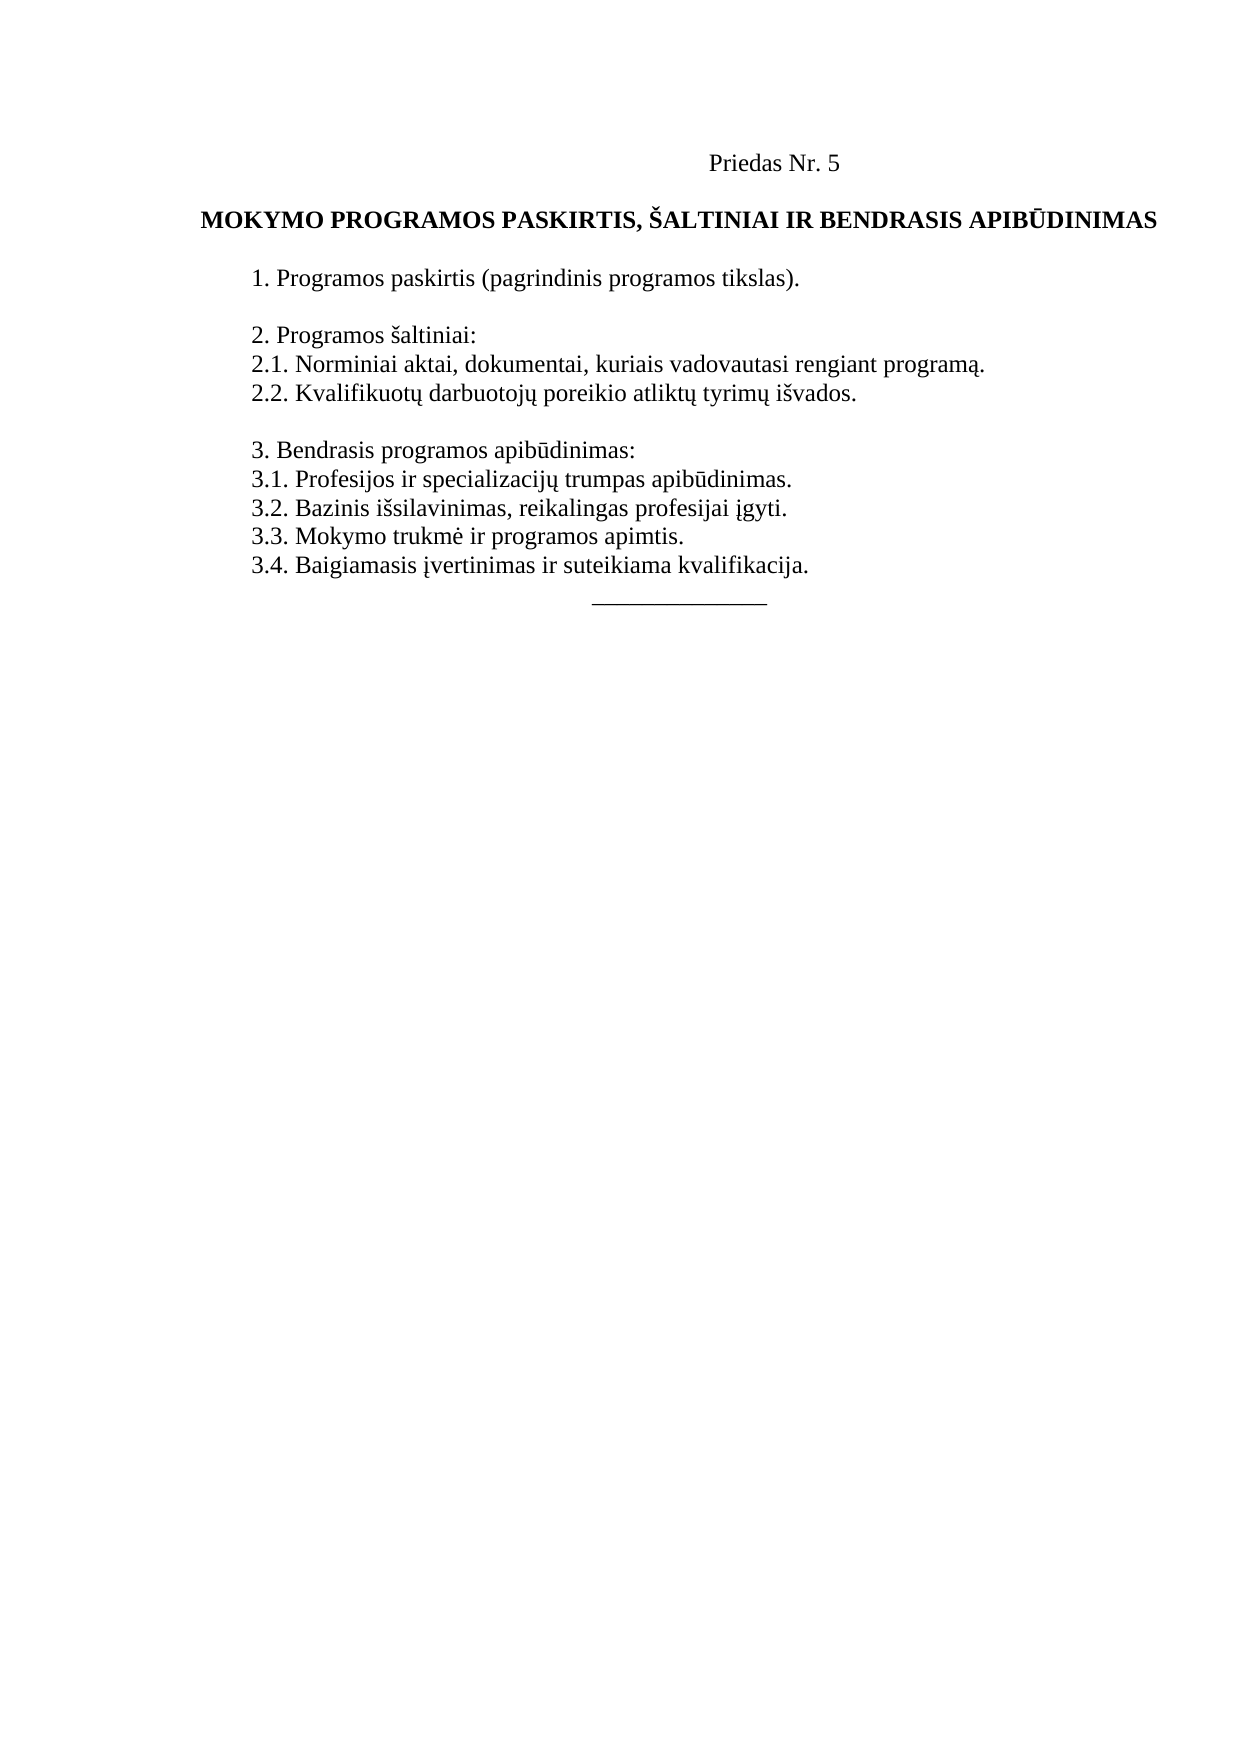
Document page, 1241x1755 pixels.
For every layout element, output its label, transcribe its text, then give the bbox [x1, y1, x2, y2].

text 3.1. Profesijos ir specializacijų trumpas apibūdinimas. [177, 464, 1181, 493]
text ______________ [177, 579, 1181, 608]
text 3.2. Bazinis išsilavinimas, reikalingas profesijai įgyti. [177, 493, 1181, 521]
text Priedas Nr. 5 [177, 148, 1181, 176]
text MOKYMO PROGRAMOS PASKIRTIS, ŠALTINIAI IR BENDRASIS APIBŪDINIMAS [177, 205, 1181, 234]
text 1. Programos paskirtis (pagrindinis programos tikslas). [177, 263, 1181, 291]
text 3.3. Mokymo trukmė ir programos apimtis. [177, 521, 1181, 550]
text 3. Bendrasis programos apibūdinimas: [177, 435, 1181, 464]
text 2. Programos šaltiniai: [177, 320, 1181, 349]
text 2.1. Norminiai aktai, dokumentai, kuriais vadovautasi rengiant programą. [177, 349, 1181, 378]
text 3.4. Baigiamasis įvertinimas ir suteikiama kvalifikacija. [177, 550, 1181, 579]
text 2.2. Kvalifikuotų darbuotojų poreikio atliktų tyrimų išvados. [177, 378, 1181, 406]
